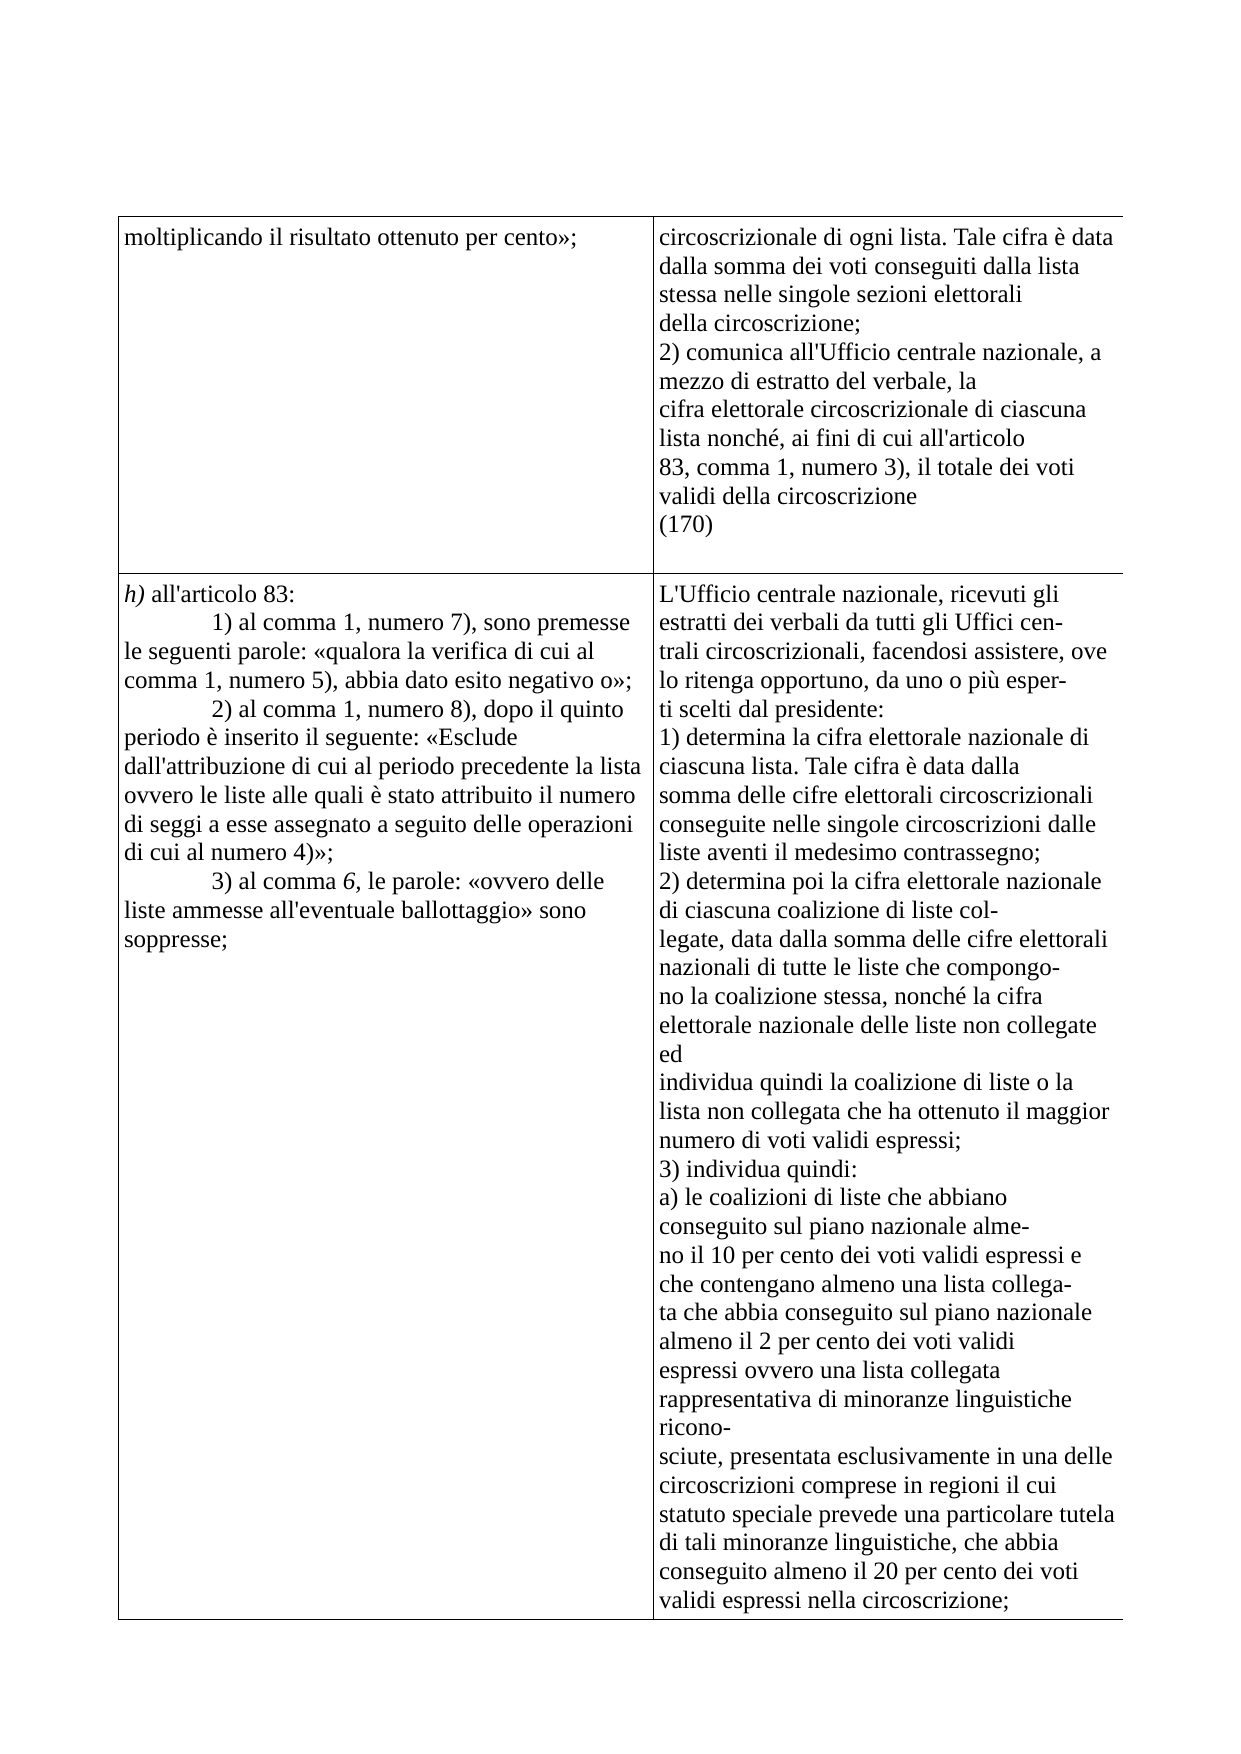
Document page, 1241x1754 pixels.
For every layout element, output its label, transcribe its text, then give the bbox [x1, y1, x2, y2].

table_cell moltiplicando il risultato ottenuto per cento»; [119, 217, 653, 573]
table_cell h) all'articolo 83: 1) al comma 1, numero 7), sono premesse le seguenti parole: «qualora la verifica di cui al comma 1, numero 5), abbia dato esito negativo o»; 2) al comma 1, numero 8), dopo il quinto periodo è inserito il seguente: «Esclude dall'attribuzione di cui al periodo precedente la lista ovvero le liste alle quali è stato attribuito il numero di seggi a esse assegnato a seguito delle operazioni di cui al numero 4)»; 3) al comma 6, le parole: «ovvero delle liste ammesse all'eventuale ballottaggio» sono soppresse; [119, 574, 653, 1619]
table_cell L'Ufficio centrale nazionale, ricevuti gli estratti dei verbali da tutti gli Uffici cen- trali circoscrizionali, facendosi assistere, ove lo ritenga opportuno, da uno o più esper- ti scelti dal presidente: 1) determina la cifra elettorale nazionale di ciascuna lista. Tale cifra è data dalla somma delle cifre elettorali circoscrizionali conseguite nelle singole circoscrizioni dalle liste aventi il medesimo contrassegno; 2) determina poi la cifra elettorale nazionale di ciascuna coalizione di liste col- legate, data dalla somma delle cifre elettorali nazionali di tutte le liste che compongo- no la coalizione stessa, nonché la cifra elettorale nazionale delle liste non collegate ed individua quindi la coalizione di liste o la lista non collegata che ha ottenuto il maggior numero di voti validi espressi; 3) individua quindi: a) le coalizioni di liste che abbiano conseguito sul piano nazionale alme- no il 10 per cento dei voti validi espressi e che contengano almeno una lista collega- ta che abbia conseguito sul piano nazionale almeno il 2 per cento dei voti validi espressi ovvero una lista collegata rappresentativa di minoranze linguistiche ricono- sciute, presentata esclusivamente in una delle circoscrizioni comprese in regioni il cui statuto speciale prevede una particolare tutela di tali minoranze linguistiche, che abbia conseguito almeno il 20 per cento dei voti validi espressi nella circoscrizione; [654, 574, 1123, 1619]
table_cell circoscrizionale di ogni lista. Tale cifra è data dalla somma dei voti conseguiti dalla lista stessa nelle singole sezioni elettorali della circoscrizione; 2) comunica all'Ufficio centrale nazionale, a mezzo di estratto del verbale, la cifra elettorale circoscrizionale di ciascuna lista nonché, ai fini di cui all'articolo 83, comma 1, numero 3), il totale dei voti validi della circoscrizione (170) [654, 217, 1123, 573]
